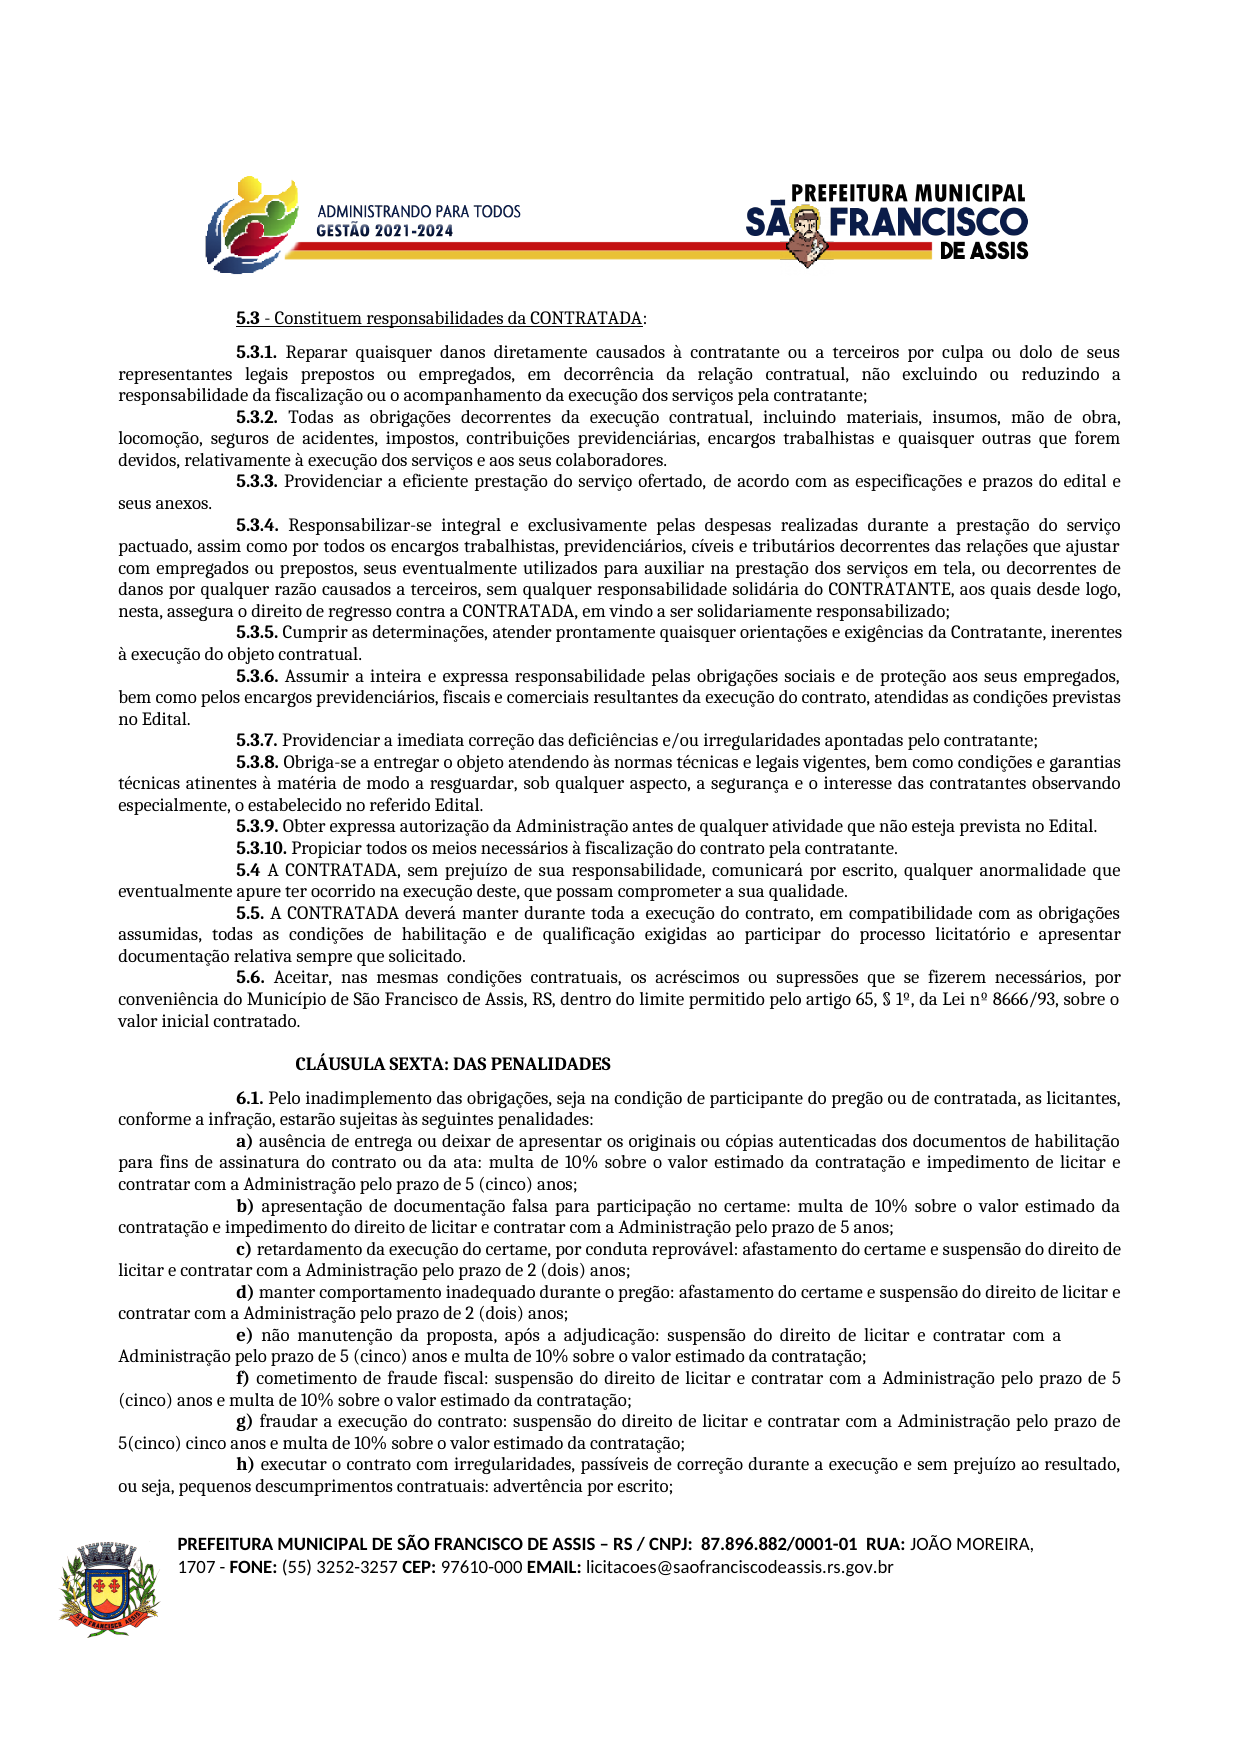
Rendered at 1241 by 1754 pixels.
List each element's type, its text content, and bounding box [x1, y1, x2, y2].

text 5.3.8. Obriga-se a entregar o objeto atendendo às normas técnicas e legais vigentes, bem como condições e garantias técnicas atinentes à matéria de modo a resguardar, sob qualquer aspecto, a segurança e o interesse das contratantes observando especialmente, o estabelecido no referido Edital. [118, 751, 1122, 816]
text 5.3.3. Providenciar a eficiente prestação do serviço ofertado, de acordo com as especificações e prazos do edital e seus anexos. [118, 471, 1122, 514]
text d) manter comportamento inadequado durante o pregão: afastamento do certame e suspensão do direito de licitar e contratar com a Administração pelo prazo de 2 (dois) anos; [118, 1281, 1122, 1324]
text a) ausência de entrega ou deixar de apresentar os originais ou cópias autenticadas dos documentos de habilitação para fins de assinatura do contrato ou da ata: multa de 10% sobre o valor estimado da contratação e impedimento de licitar e contratar com a Administração pelo prazo de 5 (cinco) anos; [118, 1130, 1122, 1195]
text 5.6. Aceitar, nas mesmas condições contratuais, os acréscimos ou supressões que se fizerem necessários, por conveniência do Município de São Francisco de Assis, RS, dentro do limite permitido pelo artigo 65, § 1º, da Lei nº 8666/93, sobre o valor inicial contratado. [118, 967, 1122, 1032]
text 5.5. A CONTRATADA deverá manter durante toda a execução do contrato, em compatibilidade com as obrigações assumidas, todas as condições de habilitação e de qualificação exigidas ao participar do processo licitatório e apresentar documentação relativa sempre que solicitado. [118, 902, 1122, 967]
text g) fraudar a execução do contrato: suspensão do direito de licitar e contratar com a Administração pelo prazo de 5(cinco) cinco anos e multa de 10% sobre o valor estimado da contratação; [118, 1411, 1122, 1454]
text b) apresentação de documentação falsa para participação no certame: multa de 10% sobre o valor estimado da contratação e impedimento do direito de licitar e contratar com a Administração pelo prazo de 5 anos; [118, 1195, 1122, 1238]
text 5.3.2. Todas as obrigações decorrentes da execução contratual, incluindo materiais, insumos, mão de obra, locomoção, seguros de acidentes, impostos, contribuições previdenciárias, encargos trabalhistas e quaisquer outras que forem devidos, relativamente à execução dos serviços e aos seus colaboradores. [118, 406, 1122, 471]
text 5.4 A CONTRATADA, sem prejuízo de sua responsabilidade, comunicará por escrito, qualquer anormalidade que eventualmente apure ter ocorrido na execução deste, que possam comprometer a sua qualidade. [118, 859, 1122, 902]
text 5.3.6. Assumir a inteira e expressa responsabilidade pelas obrigações sociais e de proteção aos seus empregados, bem como pelos encargos previdenciários, fiscais e comerciais resultantes da execução do contrato, atendidas as condições previstas no Edital. [118, 665, 1122, 730]
text 5.3 - Constituem responsabilidades da CONTRATADA: [118, 308, 1122, 329]
text f) cometimento de fraude fiscal: suspensão do direito de licitar e contratar com a Administração pelo prazo de 5 (cinco) anos e multa de 10% sobre o valor estimado da contratação; [118, 1368, 1122, 1411]
text c) retardamento da execução do certame, por conduta reprovável: afastamento do certame e suspensão do direito de licitar e contratar com a Administração pelo prazo de 2 (dois) anos; [118, 1238, 1122, 1281]
text 5.3.1. Reparar quaisquer danos diretamente causados à contratante ou a terceiros por culpa ou dolo de seus representantes legais prepostos ou empregados, em decorrência da relação contratual, não excluindo ou reduzindo a responsabilidade da fiscalização ou o acompanhamento da execução dos serviços pela contratante; [118, 342, 1122, 406]
text 5.3.5. Cumprir as determinações, atender prontamente quaisquer orientações e exigências da Contratante, inerentes à execução do objeto contratual. [118, 622, 1122, 665]
text 6.1. Pelo inadimplemento das obrigações, seja na condição de participante do pregão ou de contratada, as licitantes, conforme a infração, estarão sujeitas às seguintes penalidades: [118, 1087, 1122, 1130]
text 5.3.7. Providenciar a imediata correção das deficiências e/ou irregularidades apontadas pelo contratante; [118, 730, 1122, 751]
text 5.3.9. Obter expressa autorização da Administração antes de qualquer atividade que não esteja prevista no Edital. [118, 816, 1122, 838]
text e) não manutenção da proposta, após a adjudicação: suspensão do direito de licitar e contratar com a Administração pelo prazo de 5 (cinco) anos e multa de 10% sobre o valor estimado da contratação; [118, 1324, 1063, 1368]
text 5.3.10. Propiciar todos os meios necessários à fiscalização do contrato pela contratante. [118, 838, 1122, 859]
text h) executar o contrato com irregularidades, passíveis de correção durante a execução e sem prejuízo ao resultado, ou seja, pequenos descumprimentos contratuais: advertência por escrito; [118, 1454, 1122, 1497]
text CLÁUSULA SEXTA: DAS PENALIDADES [118, 1053, 1122, 1075]
text 5.3.4. Responsabilizar-se integral e exclusivamente pelas despesas realizadas durante a prestação do serviço pactuado, assim como por todos os encargos trabalhistas, previdenciários, cíveis e tributários decorrentes das relações que ajustar com empregados ou prepostos, seus eventualmente utilizados para auxiliar na prestação dos serviços em tela, ou decorrentes de danos por qualquer razão causados a terceiros, sem qualquer responsabilidade solidária do CONTRATANTE, aos quais desde logo, nesta, assegura o direito de regresso contra a CONTRATADA, em vindo a ser solidariamente responsabilizado; [118, 514, 1122, 622]
